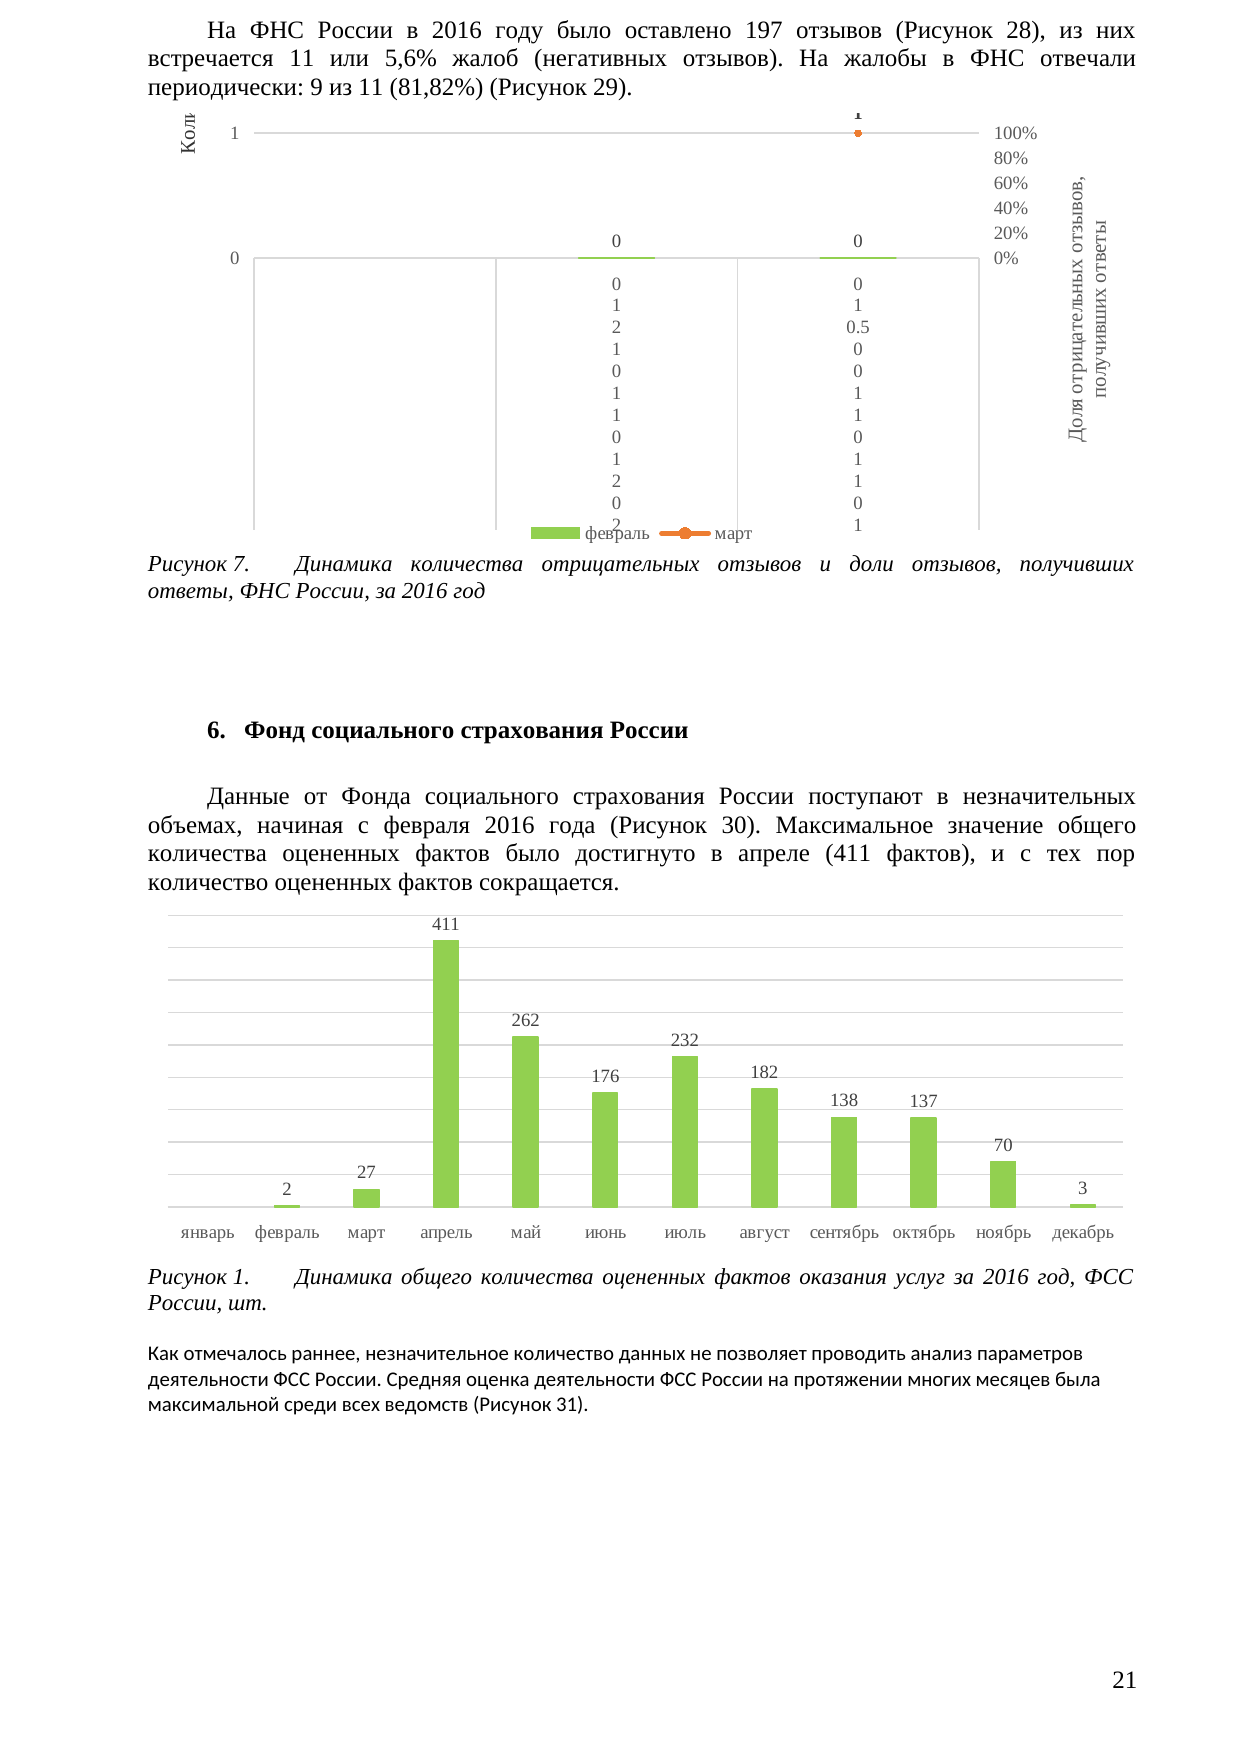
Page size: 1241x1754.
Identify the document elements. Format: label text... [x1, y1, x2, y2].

text Как отмечалось раннее, незначительное количество данных не позволяет проводить анализ параметров деятельности ФСС России. Средняя оценка деятельности ФСС России на протяжении многих месяцев была максимальной среди всех ведомств (Рисунок 31). [148, 1341, 1137, 1417]
text Данные от Фонда социального страхования России поступают в незначительных объемах, начиная с февраля 2016 года (Рисунок 30). Максимальное значение общего количества оцененных фактов было достигнуто в апреле (411 фактов), и с тех пор количество оцененных фактов сокращается. [148, 781, 1137, 896]
subtitle Динамика общего количества оцененных фактов оказания услуг за 2016 год, ФСС России, шт. [148, 1263, 1137, 1316]
subtitle Фонд социального страхования России [207, 715, 1137, 743]
subtitle Динамика количества отрицательных отзывов и доли отзывов, получивших ответы, ФНС России, за 2016 год [148, 550, 1137, 603]
text На ФНС России в 2016 году было оставлено 197 отзывов (Рисунок 28), из них встречается 11 или 5,6% жалоб (негативных отзывов). На жалобы в ФНС отвечали периодически: 9 из 11 (81,82%) (Рисунок 29). [148, 15, 1137, 101]
